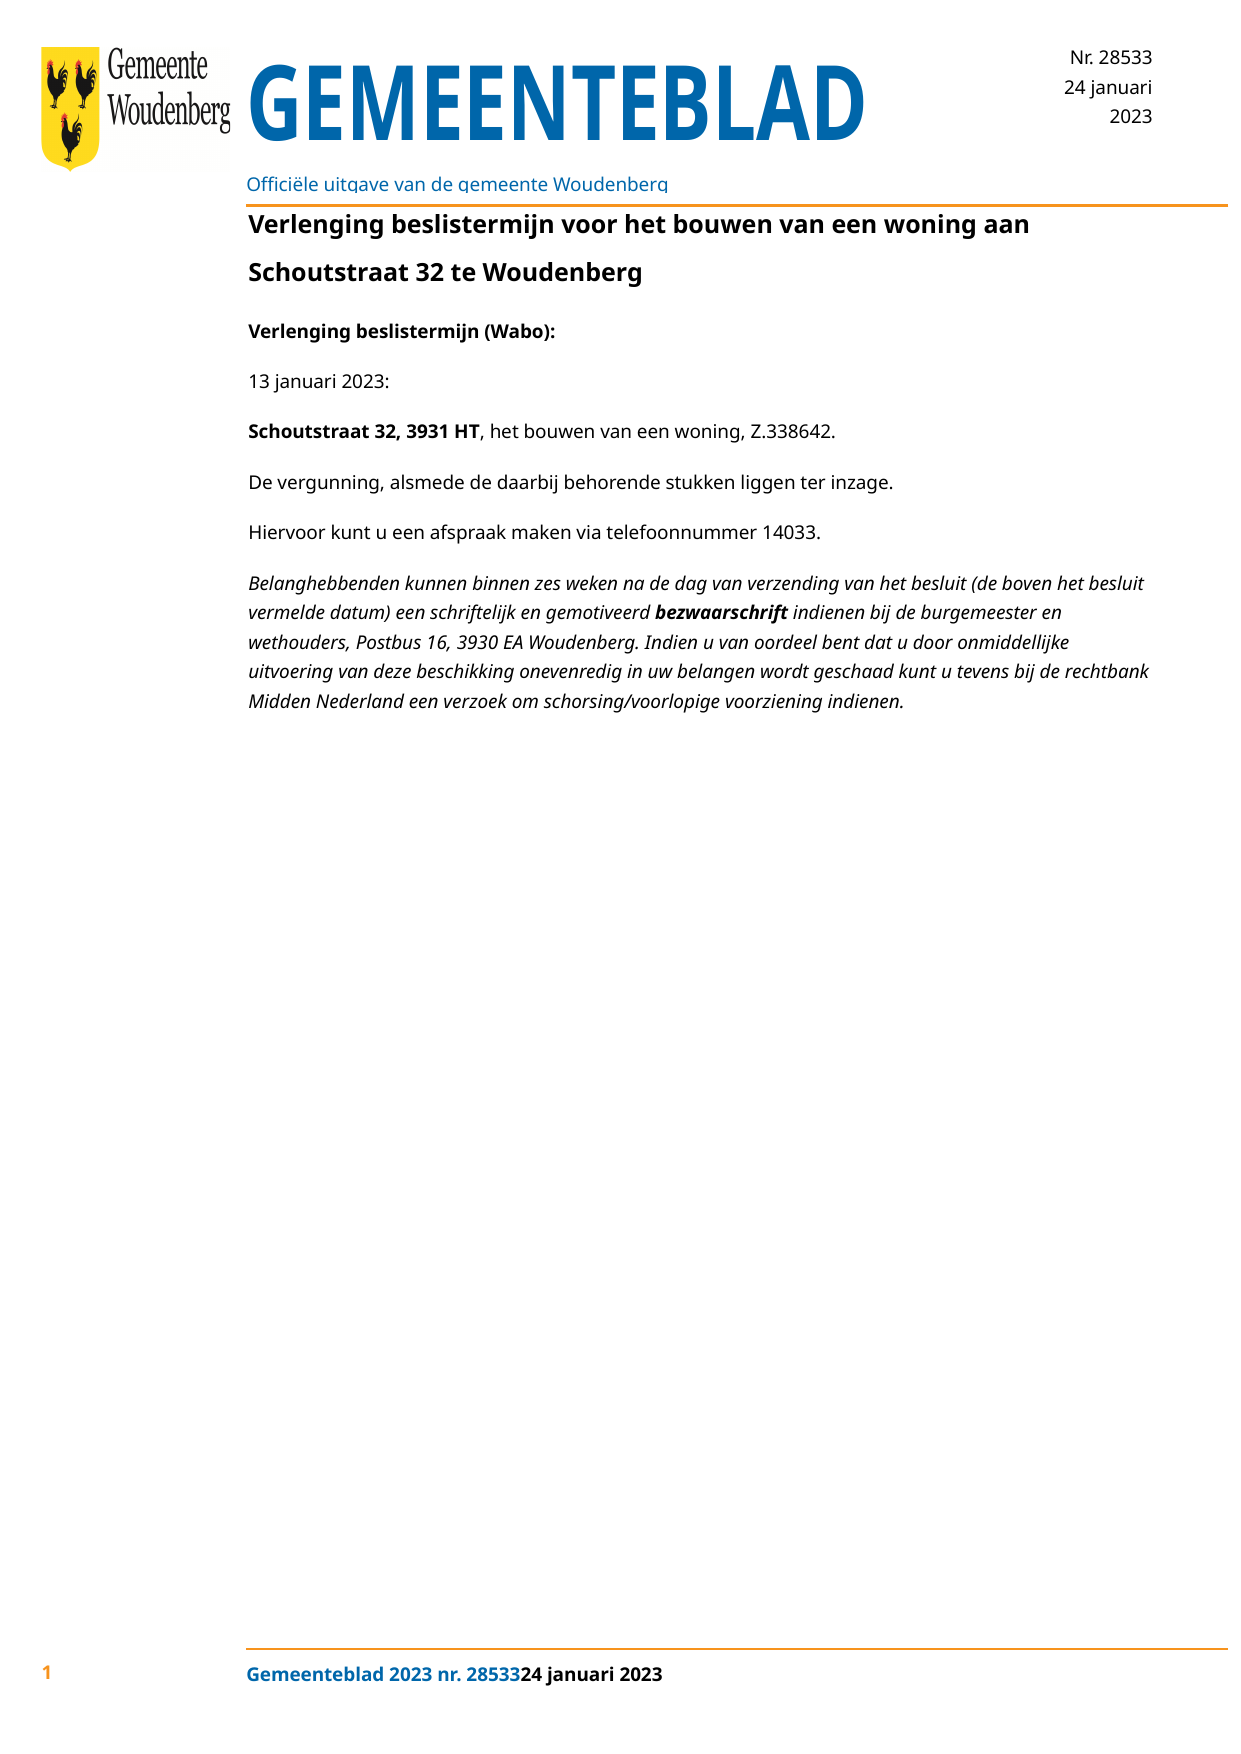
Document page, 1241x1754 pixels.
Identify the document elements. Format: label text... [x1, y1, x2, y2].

text Hiervoor kunt u een afspraak maken via telefoonnummer 14033. [248, 519, 1152, 545]
text Verlenging beslistermijn (Wabo): [248, 318, 1152, 344]
text Schoutstraat 32, 3931 HT, het bouwen van een woning, Z.338642. [248, 419, 1152, 444]
text De vergunning, alsmede de daarbij behorende stukken liggen ter inzage. [248, 469, 1152, 495]
text Belanghebbenden kunnen binnen zes weken na de dag van verzending van het besluit (de boven het besluit vermelde datum) een schriftelijk en gemotiveerd bezwaarschrift indienen bij de burgemeester en wethouders, Postbus 16, 3930 EA Woudenberg. Indien u van oordeel bent dat u door onmiddellijke uitvoering van deze beschikking onevenredig in uw belangen wordt geschaad kunt u tevens bij de rechtbank Midden Nederland een verzoek om schorsing/voorlopige voorziening indienen. [248, 570, 1152, 714]
text 13 januari 2023: [248, 368, 1152, 394]
text Verlenging beslistermijn voor het bouwen van een woning aan Schoutstraat 32 te Woudenberg [248, 207, 1152, 288]
picture [41, 47, 231, 172]
